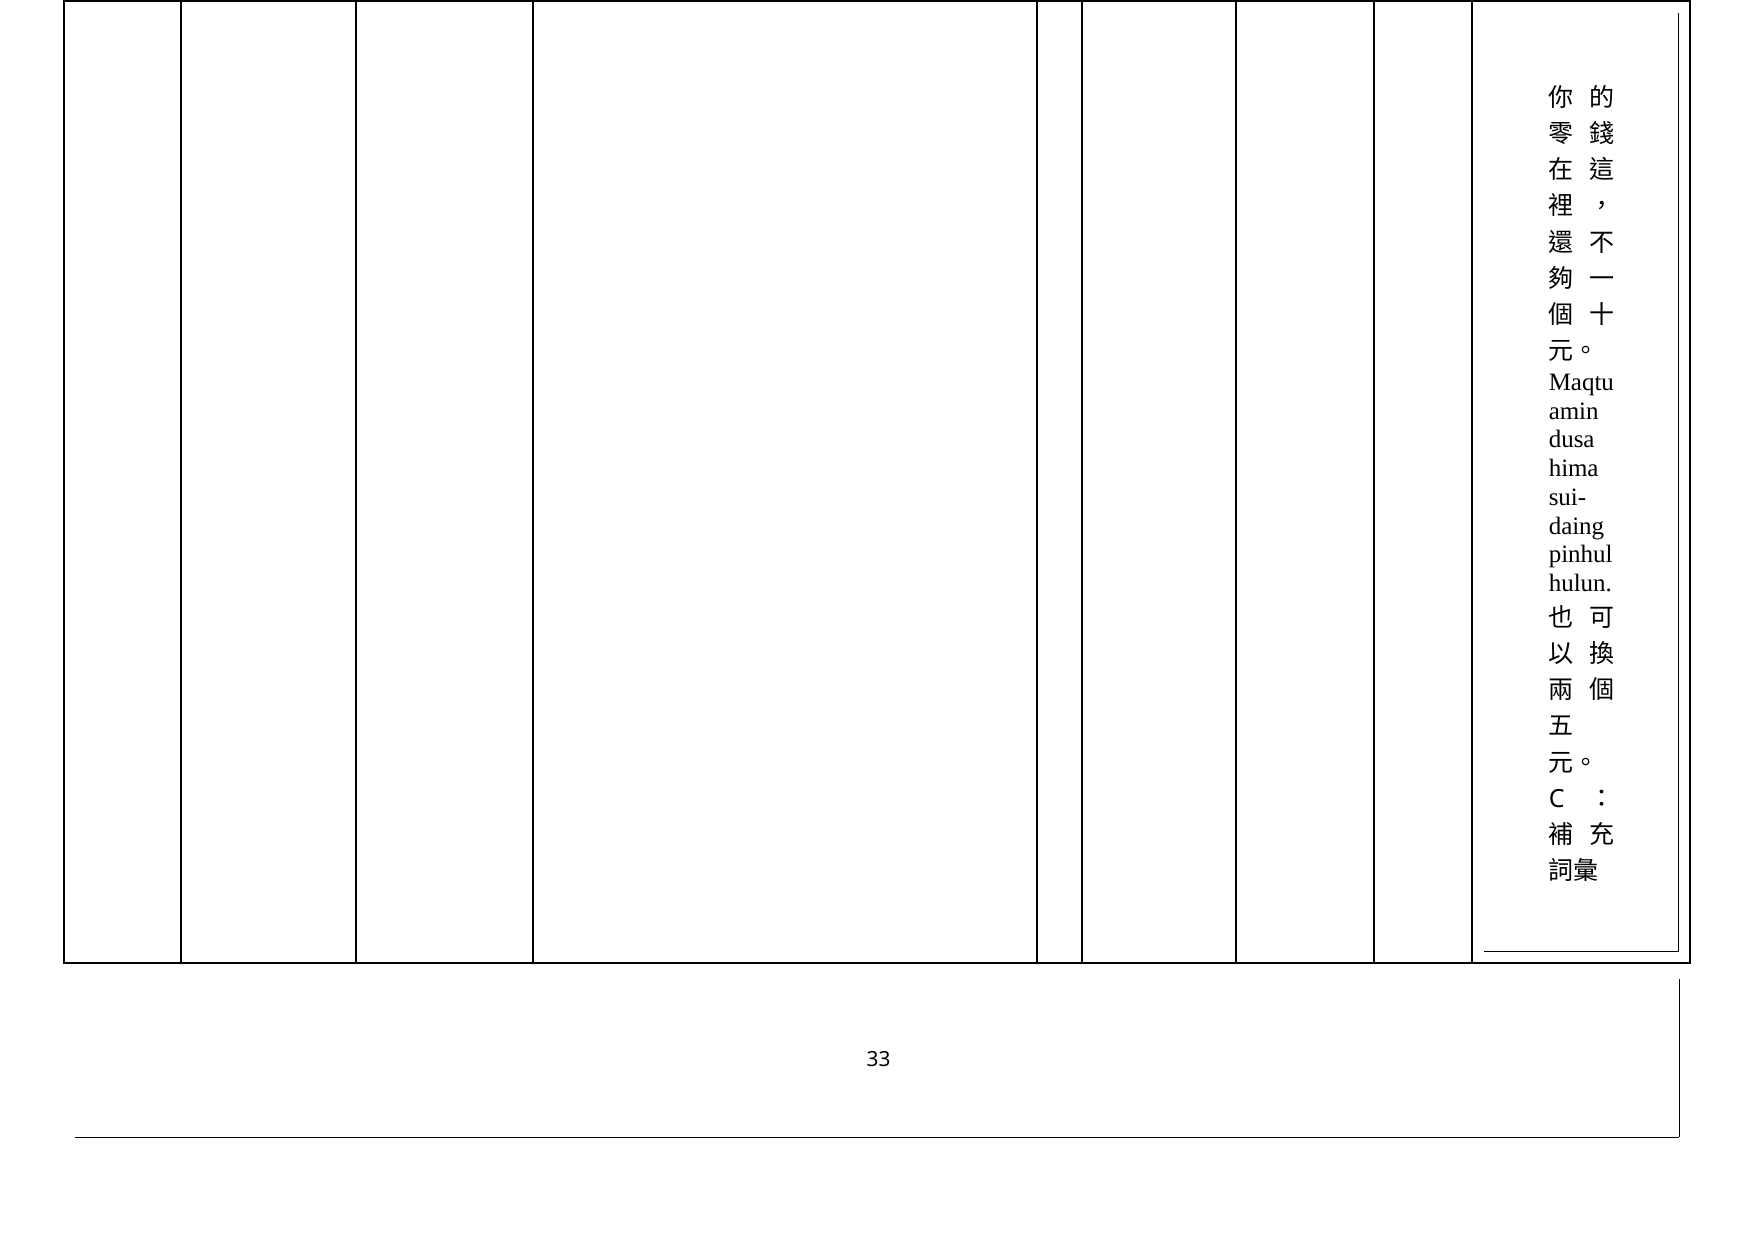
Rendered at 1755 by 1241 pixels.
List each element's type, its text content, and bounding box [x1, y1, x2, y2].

table_cell [182, 2, 355, 962]
table_cell [1083, 2, 1235, 962]
table_cell [1375, 2, 1471, 962]
table_cell [357, 2, 532, 962]
table_cell [1038, 2, 1081, 962]
table_cell [534, 2, 1036, 962]
table_cell 你的零錢在這裡，還不夠一個十元。 Maqtu amin dusa hima sui-daing pinhulhulun. 也可以換兩個五元。 C：補充詞彙 [1473, 2, 1689, 962]
table_cell [65, 2, 180, 962]
table_cell [1237, 2, 1373, 962]
